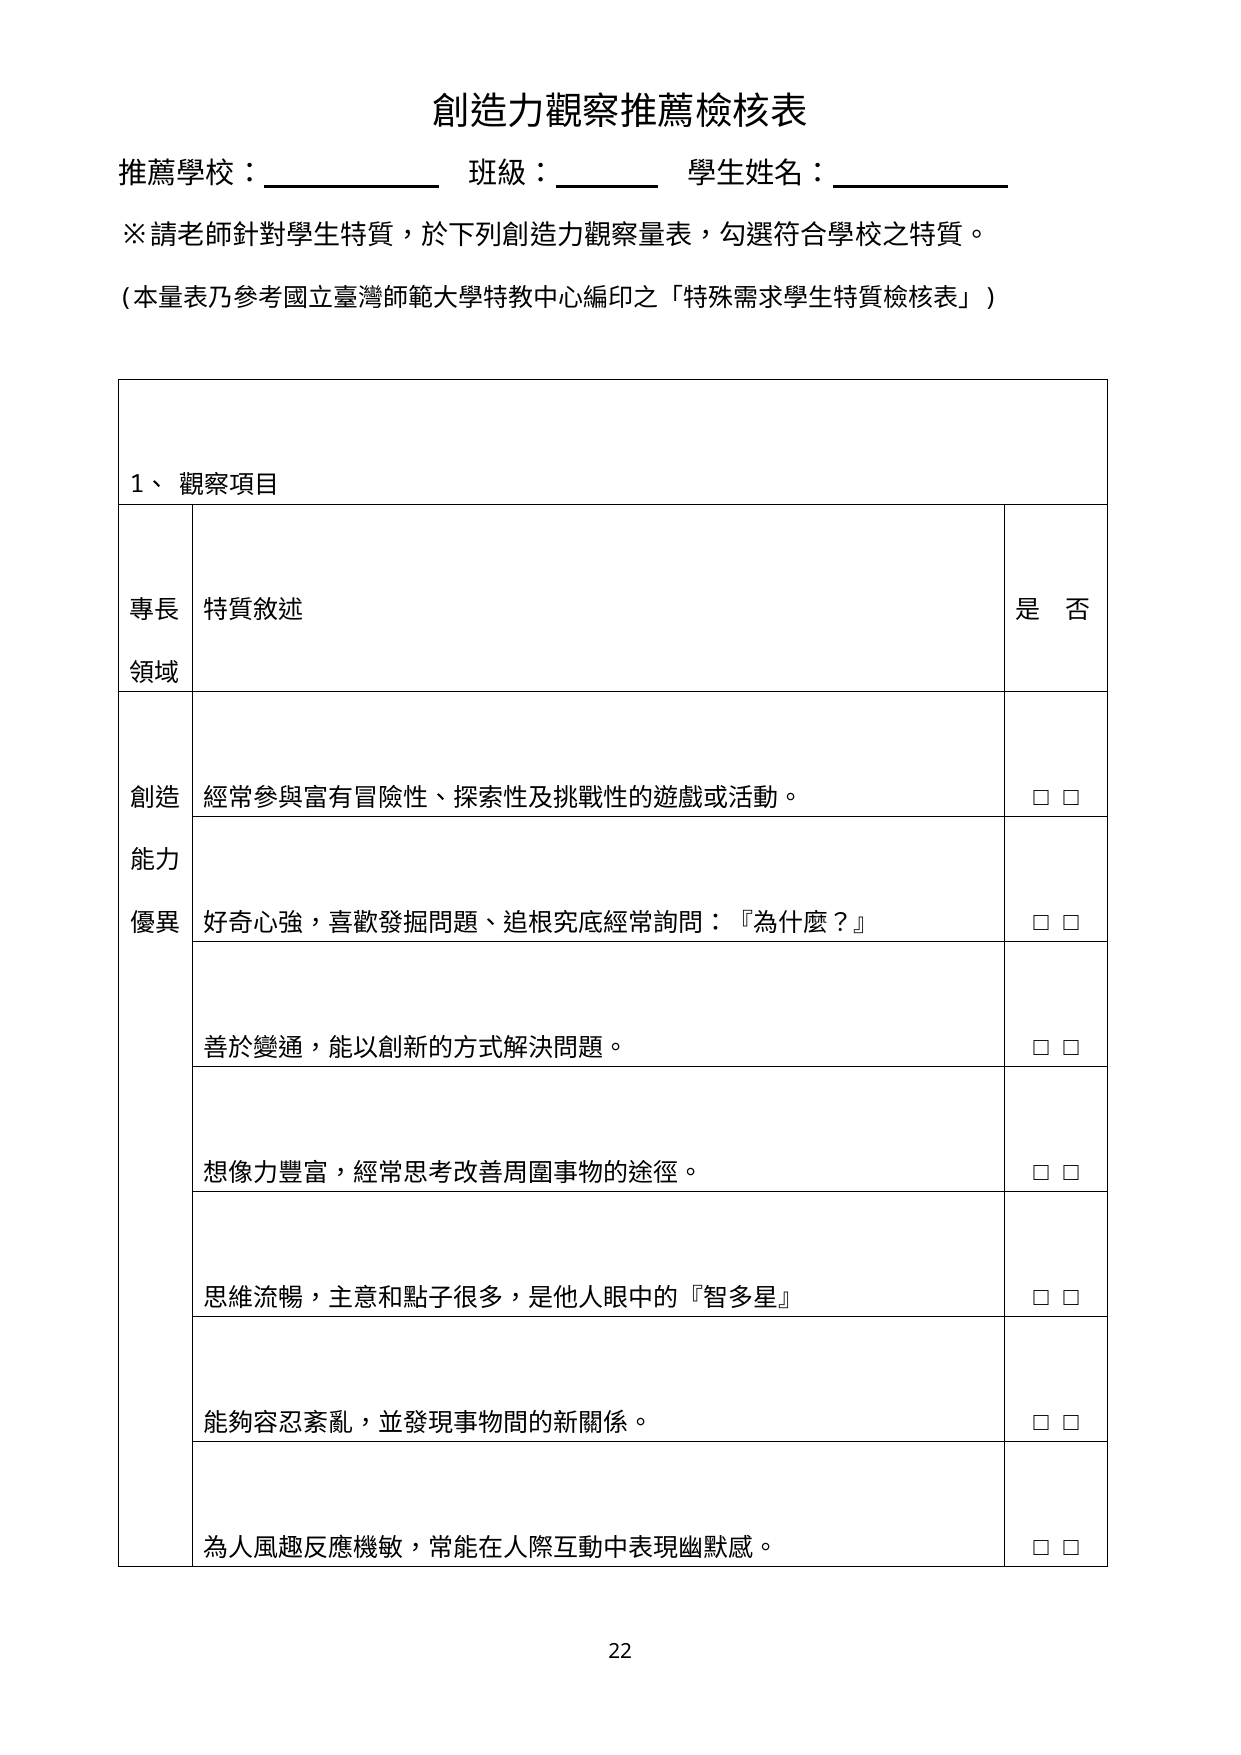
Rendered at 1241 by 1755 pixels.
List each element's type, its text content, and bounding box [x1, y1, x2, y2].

text 創造力觀察推薦檢核表 [118, 66, 1122, 129]
text ※請老師針對學生特質，於下列創造力觀察量表，勾選符合學校之特質。 [118, 191, 1122, 254]
table_cell 是 否 [1005, 505, 1107, 691]
table_cell 經常參與富有冒險性、探索性及挑戰性的遊戲或活動。 [193, 692, 1004, 816]
text 推薦學校： 班級： 學生姓名： [118, 129, 1122, 191]
table_cell 想像力豐富，經常思考改善周圍事物的途徑。 [193, 1067, 1004, 1191]
text (本量表乃參考國立臺灣師範大學特教中心編印之「特殊需求學生特質檢核表」) [118, 254, 1122, 316]
table_cell □ □ [1005, 1067, 1107, 1191]
table_cell 專長 領域 [119, 505, 192, 691]
table_header 觀察項目 [119, 380, 1107, 504]
table_cell 善於變通，能以創新的方式解決問題。 [193, 942, 1004, 1066]
table_cell 創造能力優異 [119, 692, 192, 1566]
table_cell □ □ [1005, 692, 1107, 816]
table_cell 好奇心強，喜歡發掘問題、追根究底經常詢問：『為什麼？』 [193, 817, 1004, 941]
table_cell 為人風趣反應機敏，常能在人際互動中表現幽默感。 [193, 1442, 1004, 1566]
table_cell 能夠容忍紊亂，並發現事物間的新關係。 [193, 1317, 1004, 1441]
table_cell □ □ [1005, 1317, 1107, 1441]
table_cell □ □ [1005, 1192, 1107, 1316]
table_cell 特質敘述 [193, 505, 1004, 691]
table_cell □ □ [1005, 942, 1107, 1066]
table_cell □ □ [1005, 1442, 1107, 1566]
table_cell □ □ [1005, 817, 1107, 941]
table_cell 思維流暢，主意和點子很多，是他人眼中的『智多星』 [193, 1192, 1004, 1316]
